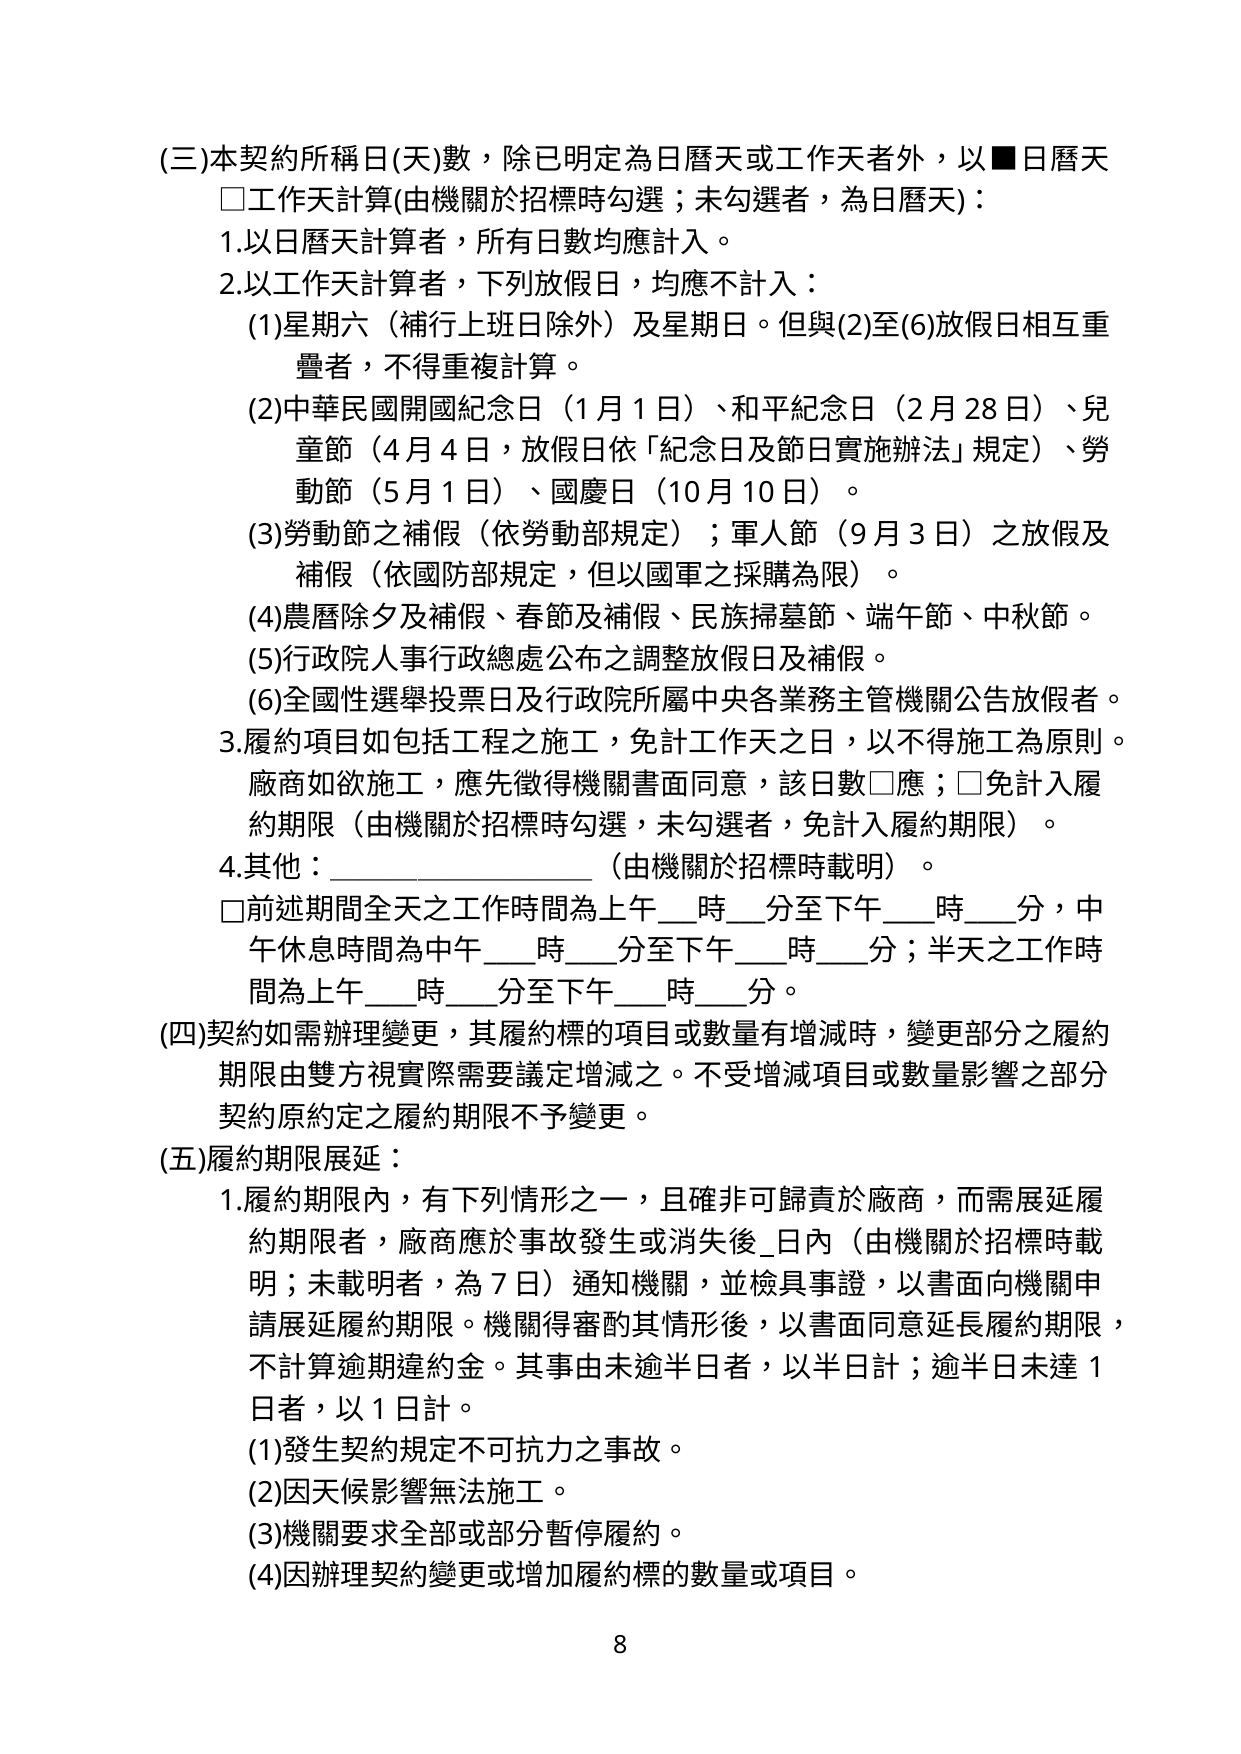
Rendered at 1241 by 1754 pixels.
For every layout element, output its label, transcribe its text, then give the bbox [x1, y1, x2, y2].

text (三)本契約所稱日(天)數，除已明定為日曆天或工作天者外，以■日曆天 □工作天計算(由機關於招標時勾選；未勾選者，為日曆天)： [159, 136, 1110, 219]
text (3)機關要求全部或部分暫停履約。 [248, 1511, 1110, 1552]
text 4.其他：＿＿＿＿＿＿＿＿＿（由機關於招標時載明）。 [218, 844, 1104, 886]
text 2.以工作天計算者，下列放假日，均應不計入： [218, 261, 1104, 302]
text 1.履約期限內，有下列情形之一，且確非可歸責於廠商，而需展延履約期限者，廠商應於事故發生或消失後 日內（由機關於招標時載明；未載明者，為7日）通知機關，並檢具事證，以書面向機關申請展延履約期限。機關得審酌其情形後，以書面同意延長履約期限，不計算逾期違約金。其事由未逾半日者，以半日計；逾半日未達1日者，以1日計。 [218, 1177, 1104, 1427]
text (1)星期六（補行上班日除外）及星期日。但與(2)至(6)放假日相互重疊者，不得重複計算。 [248, 302, 1110, 386]
text (4)農曆除夕及補假、春節及補假、民族掃墓節、端午節、中秋節。 [248, 594, 1110, 636]
text 1.以日曆天計算者，所有日數均應計入。 [218, 219, 1104, 261]
text (2)因天候影響無法施工。 [248, 1469, 1110, 1511]
text (4)因辦理契約變更或增加履約標的數量或項目。 [248, 1552, 1110, 1594]
text (6)全國性選舉投票日及行政院所屬中央各業務主管機關公告放假者。 [248, 677, 1110, 719]
text (5)行政院人事行政總處公布之調整放假日及補假。 [248, 636, 1110, 677]
text 3.履約項目如包括工程之施工，免計工作天之日，以不得施工為原則。廠商如欲施工，應先徵得機關書面同意，該日數□應；□免計入履約期限（由機關於招標時勾選，未勾選者，免計入履約期限）。 [218, 719, 1104, 844]
text (1)發生契約規定不可抗力之事故。 [248, 1427, 1110, 1469]
text □前述期間全天之工作時間為上午___時___分至下午____時____分，中午休息時間為中午____時____分至下午____時____分；半天之工作時間為上午____時____分至下午____時____分。 [218, 886, 1104, 1011]
text (3)勞動節之補假（依勞動部規定）；軍人節（9月3日）之放假及補假（依國防部規定，但以國軍之採購為限）。 [248, 511, 1110, 594]
text (五)履約期限展延： [159, 1136, 1110, 1177]
text (2)中華民國開國紀念日（1月1日）、和平紀念日（2月28日）、兒童節（4月4日，放假日依「紀念日及節日實施辦法」規定）、勞動節（5月1日）、國慶日（10月10日）。 [248, 386, 1110, 511]
text (四)契約如需辦理變更，其履約標的項目或數量有增減時，變更部分之履約期限由雙方視實際需要議定增減之。不受增減項目或數量影響之部分，契約原約定之履約期限不予變更。 [159, 1011, 1110, 1136]
